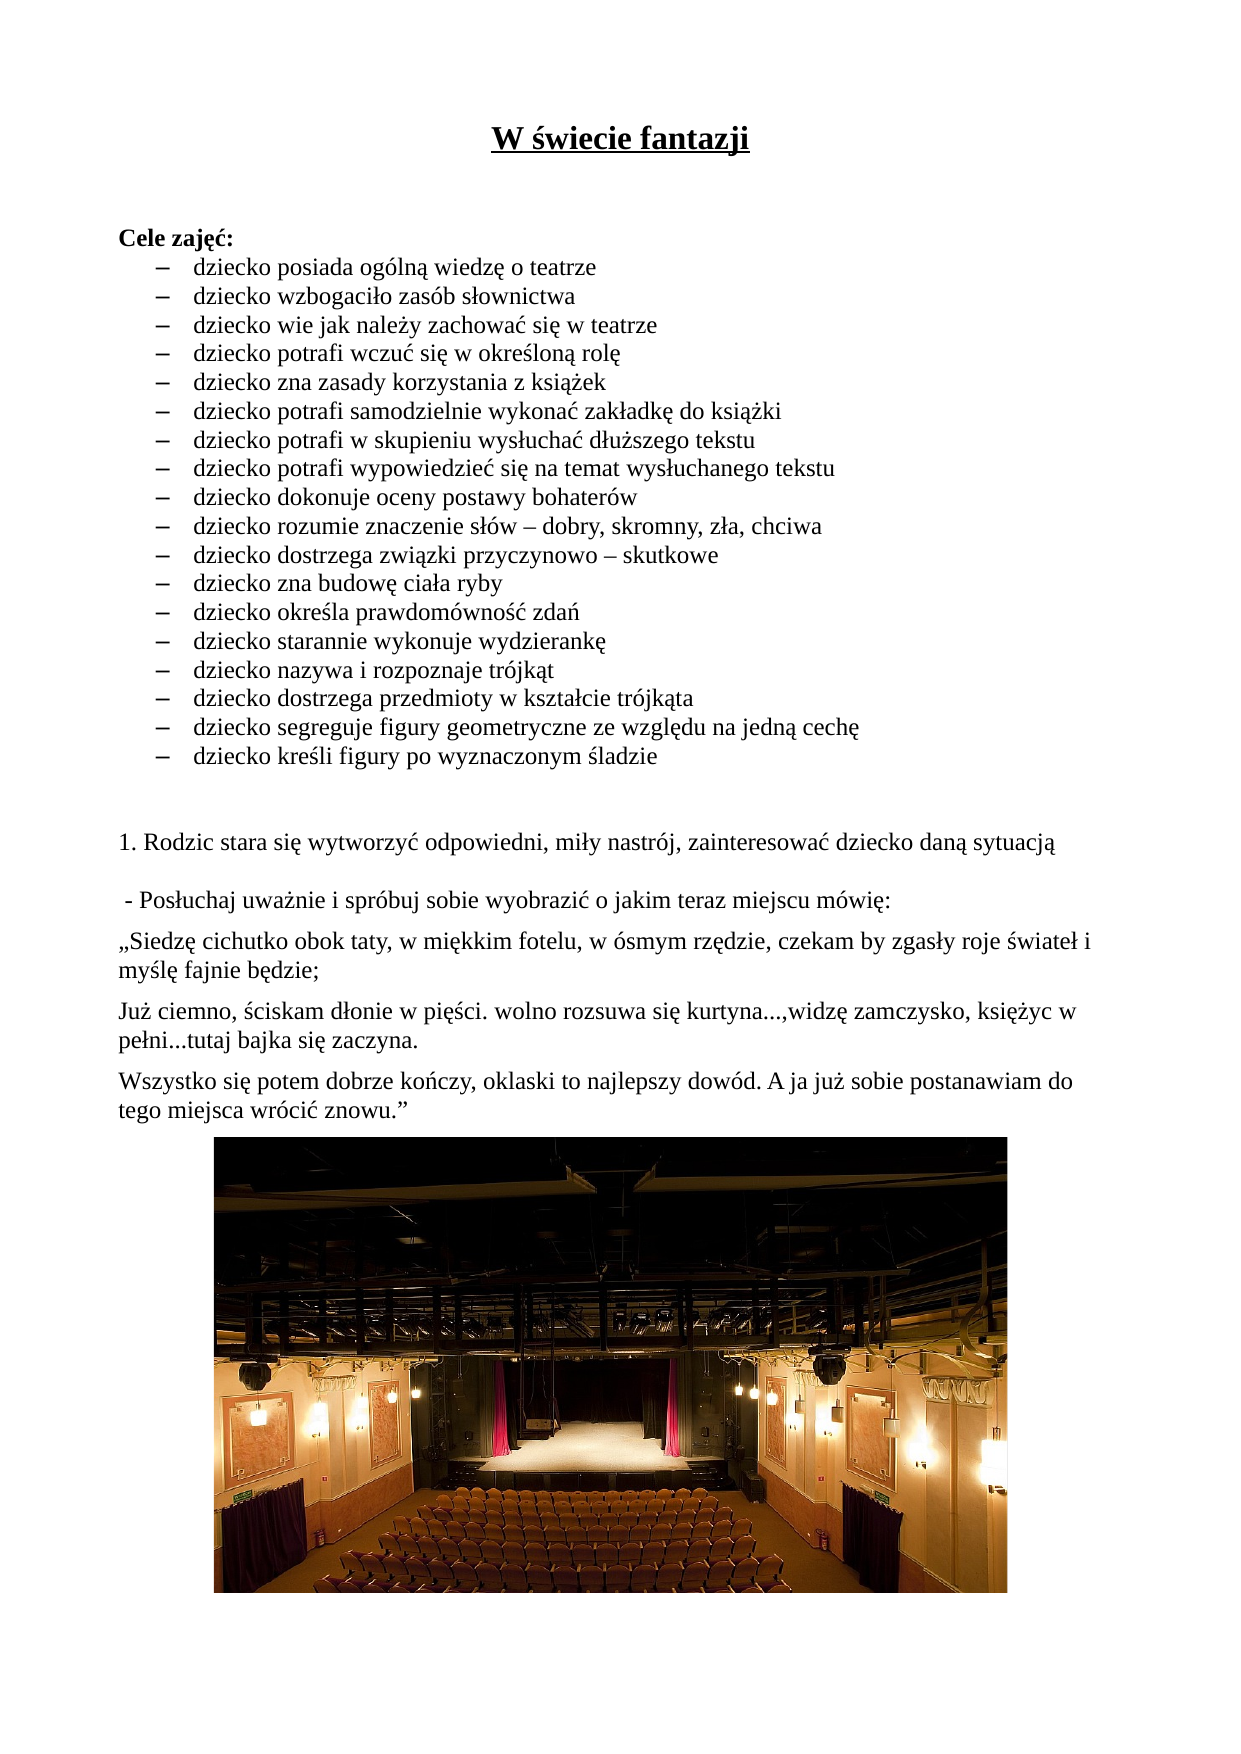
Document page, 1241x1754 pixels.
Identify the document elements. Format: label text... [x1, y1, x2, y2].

list dziecko wie jak należy zachować się w teatrze [156, 310, 1122, 338]
picture [213, 1137, 1008, 1593]
list dziecko wzbogaciło zasób słownictwa [156, 281, 1122, 310]
list dziecko zna zasady korzystania z książek [156, 367, 1122, 396]
text W świecie fantazji [118, 118, 1122, 156]
text Cele zajęć: [118, 223, 1122, 252]
list dziecko potrafi wczuć się w określoną rolę [156, 338, 1122, 367]
list dziecko rozumie znaczenie słów – dobry, skromny, zła, chciwa [156, 511, 1122, 540]
text 1. Rodzic stara się wytworzyć odpowiedni, miły nastrój, zainteresować dziecko daną sytuacją [118, 827, 1122, 856]
list dziecko zna budowę ciała ryby [156, 568, 1122, 597]
text Wszystko się potem dobrze kończy, oklaski to najlepszy dowód. A ja już sobie postanawiam do tego miejsca wrócić znowu.” [118, 1066, 1122, 1123]
list dziecko dostrzega przedmioty w kształcie trójkąta [156, 683, 1122, 712]
text - Posłuchaj uważnie i spróbuj sobie wyobrazić o jakim teraz miejscu mówię: [118, 885, 1122, 913]
list dziecko potrafi samodzielnie wykonać zakładkę do książki [156, 396, 1122, 425]
list dziecko kreśli figury po wyznaczonym śladzie [156, 741, 1122, 770]
text „Siedzę cichutko obok taty, w miękkim fotelu, w ósmym rzędzie, czekam by zgasły roje świateł i myślę fajnie będzie; [118, 926, 1122, 983]
list dziecko segreguje figury geometryczne ze względu na jedną cechę [156, 712, 1122, 741]
list dziecko potrafi wypowiedzieć się na temat wysłuchanego tekstu [156, 453, 1122, 482]
list dziecko dokonuje oceny postawy bohaterów [156, 482, 1122, 511]
list dziecko określa prawdomówność zdań [156, 597, 1122, 626]
list dziecko potrafi w skupieniu wysłuchać dłuższego tekstu [156, 425, 1122, 453]
list dziecko nazywa i rozpoznaje trójkąt [156, 655, 1122, 683]
list dziecko posiada ogólną wiedzę o teatrze [156, 252, 1122, 281]
list dziecko dostrzega związki przyczynowo – skutkowe [156, 540, 1122, 568]
text Już ciemno, ściskam dłonie w pięści. wolno rozsuwa się kurtyna...,widzę zamczysko, księżyc w pełni...tutaj bajka się zaczyna. [118, 996, 1122, 1053]
list dziecko starannie wykonuje wydzierankę [156, 626, 1122, 655]
